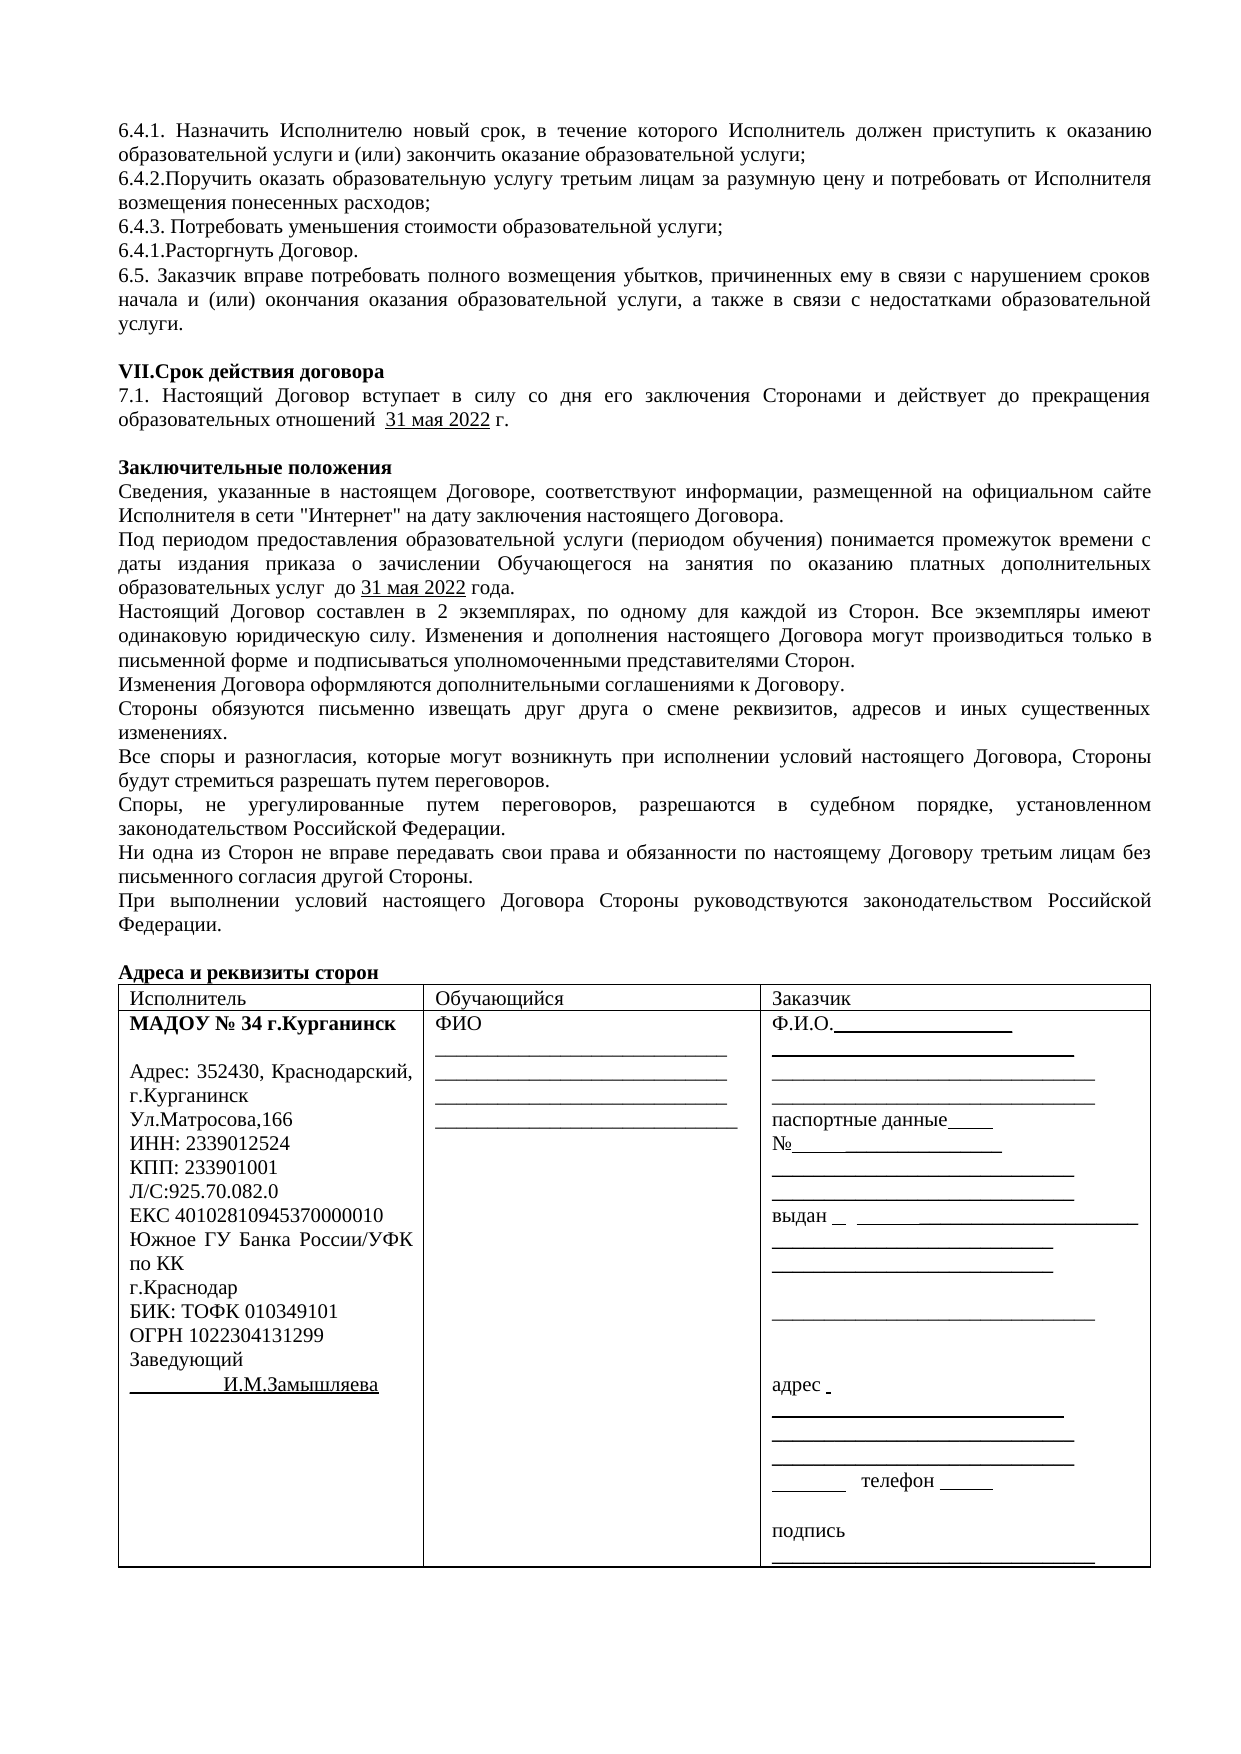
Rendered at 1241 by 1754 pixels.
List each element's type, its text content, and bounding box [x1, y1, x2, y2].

text Адреса и реквизиты сторон [118, 960, 1152, 984]
text 6.4.2.Поручить оказать образовательную услугу третьим лицам за разумную цену и потребовать от Исполнителя возмещения понесенных расходов; [118, 166, 1152, 214]
table_cell ФИО ____________________________ ____________________________ ____________________________ _____________________________ [424, 1011, 760, 1566]
table_header Заказчик [761, 985, 1150, 1009]
table_cell МАДОУ № 34 г.Курганинск Адрес: 352430, Краснодарский, г.Курганинск Ул.Матросова,166 ИНН: 2339012524 КПП: 233901001 Л/С:925.70.082.0 ЕКС 40102810945370000010 Южное ГУ Банка России/УФК по КК г.Краснодар БИК: ТОФК 010349101 ОГРН 1022304131299 Заведующий _________И.М.Замышляева [119, 1011, 423, 1566]
text Ни одна из Сторон не вправе передавать свои права и обязанности по настоящему Договору третьим лицам без письменного согласия другой Стороны. [118, 840, 1152, 888]
text Настоящий Договор составлен в 2 экземплярах, по одному для каждой из Сторон. Все экземпляры имеют одинаковую юридическую силу. Изменения и дополнения настоящего Договора могут производиться только в письменной форме и подписываться уполномоченными представителями Сторон. [118, 599, 1152, 672]
text Сведения, указанные в настоящем Договоре, соответствуют информации, размещенной на официальном сайте Исполнителя в сети "Интернет" на дату заключения настоящего Договора. [118, 479, 1152, 527]
text 6.4.1.Расторгнуть Договор. [118, 238, 1152, 262]
text При выполнении условий настоящего Договора Стороны руководствуются законодательством Российской Федерации. [118, 888, 1152, 936]
text 6.4.1. Назначить Исполнителю новый срок, в течение которого Исполнитель должен приступить к оказанию образовательной услуги и (или) закончить оказание образовательной услуги; [118, 118, 1152, 166]
table_cell Ф.И.О. ________________ _____________________________ _______________________________ _______________________________ паспортные данные № _______________ _____________________________ _____________________________ выдан _____________________ ___________________________ ___________________________ _______________________________ адрес ____________________________ _____________________________ _____________________________ телефон подпись _______________________________ [761, 1011, 1150, 1566]
text Под периодом предоставления образовательной услуги (периодом обучения) понимается промежуток времени с даты издания приказа о зачислении Обучающегося на занятия по оказанию платных дополнительных образовательных услуг до 31 мая 2022 года. [118, 527, 1152, 599]
text Изменения Договора оформляются дополнительными соглашениями к Договору. [118, 672, 1152, 696]
text Стороны обязуются письменно извещать друг друга о смене реквизитов, адресов и иных существенных изменениях. [118, 696, 1152, 744]
text Споры, не урегулированные путем переговоров, разрешаются в судебном порядке, установленном законодательством Российской Федерации. [118, 792, 1152, 840]
text VII.Срок действия договора [118, 359, 1152, 383]
text 6.5. Заказчик вправе потребовать полного возмещения убытков, причиненных ему в связи с нарушением сроков начала и (или) окончания оказания образовательной услуги, а также в связи с недостатками образовательной услуги. [118, 262, 1152, 335]
text Заключительные положения [118, 455, 1152, 479]
text Все споры и разногласия, которые могут возникнуть при исполнении условий настоящего Договора, Стороны будут стремиться разрешать путем переговоров. [118, 744, 1152, 792]
text 6.4.3. Потребовать уменьшения стоимости образовательной услуги; [118, 214, 1152, 238]
text 7.1. Настоящий Договор вступает в силу со дня его заключения Сторонами и действует до прекращения образовательных отношений 31 мая 2022 г. [118, 383, 1152, 431]
table_header Обучающийся [424, 985, 760, 1009]
table_header Исполнитель [119, 985, 423, 1009]
